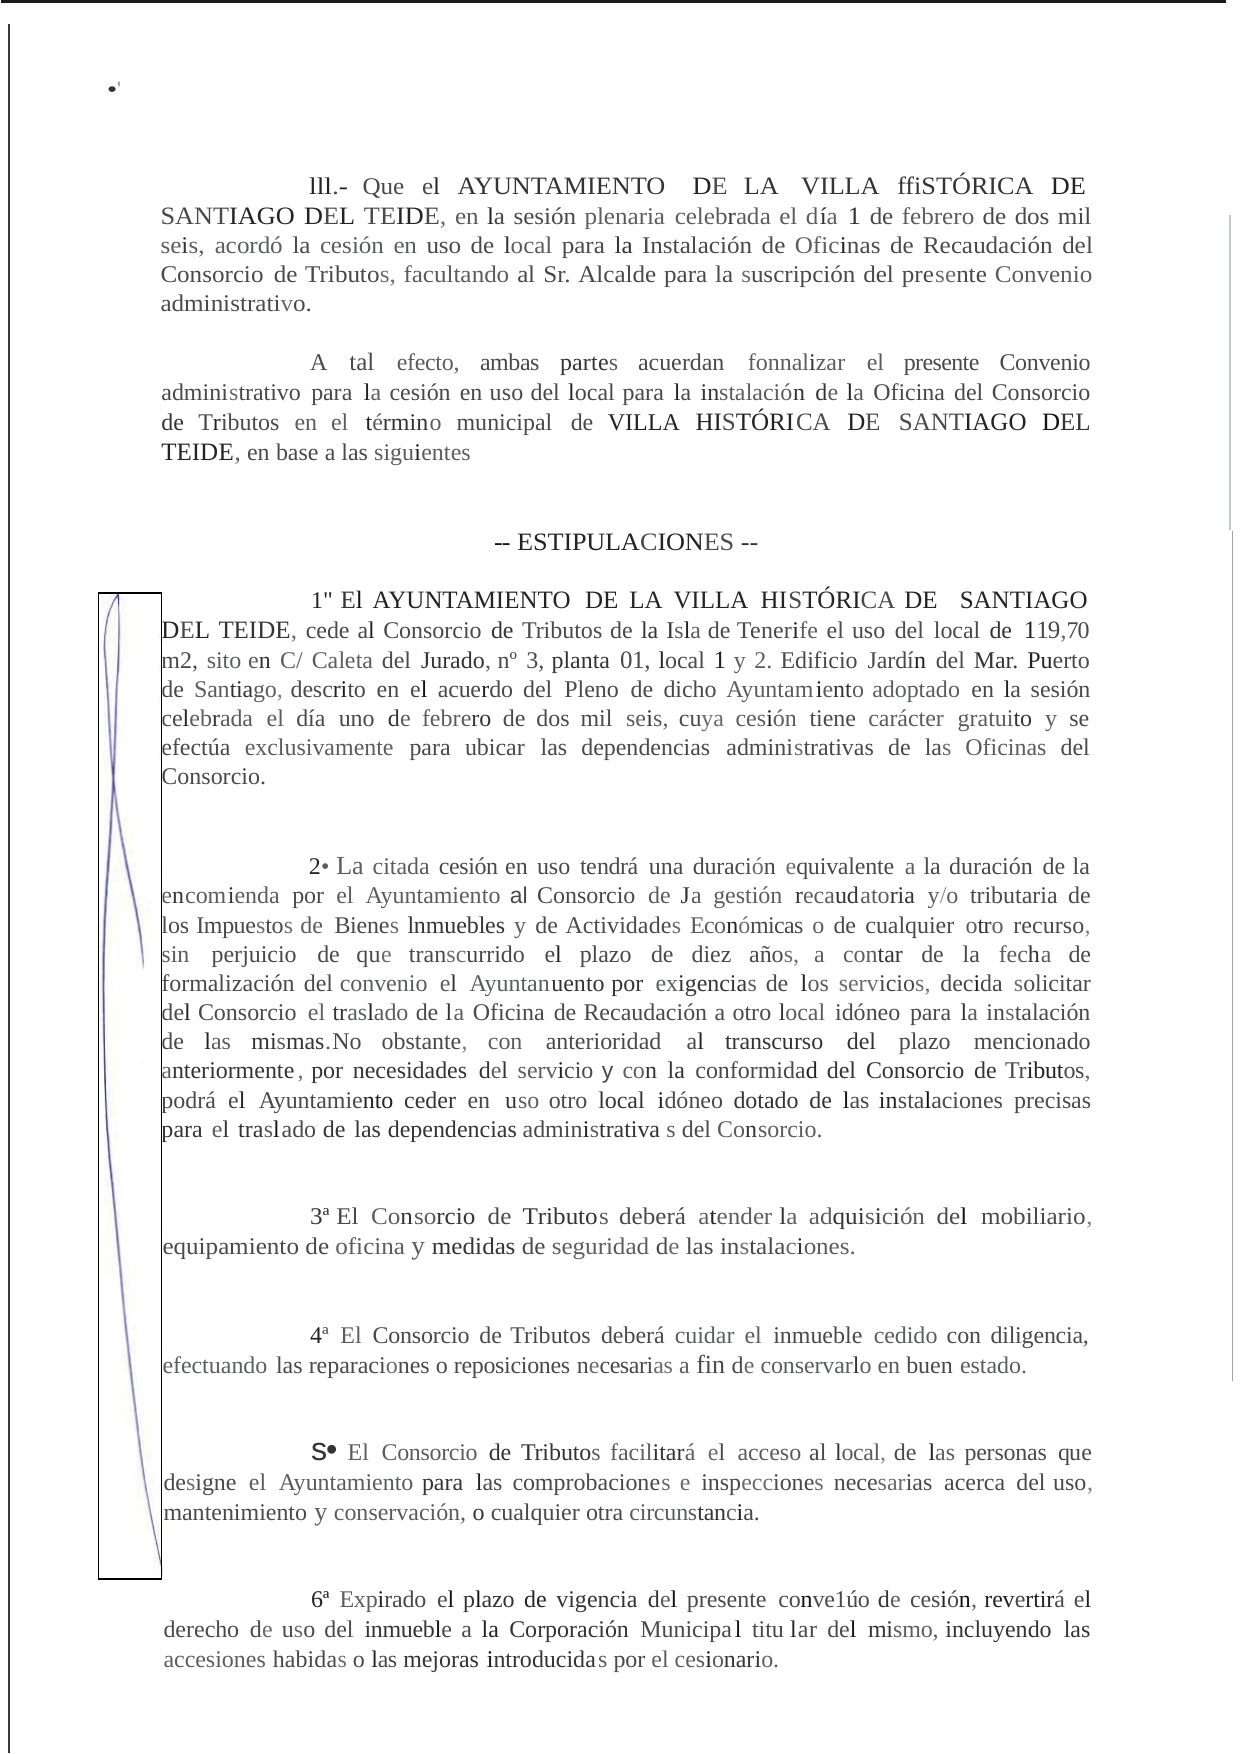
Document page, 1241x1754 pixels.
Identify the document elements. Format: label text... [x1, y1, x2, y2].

text s• El Consorcio de Tributos facilitará el acceso al local, de las personas que designe el Ayuntamiento para las comprobaciones e inspecciones necesarias acerca del uso, mantenimiento y conservación, o cualquier otra circunstancia. [163, 1431, 1093, 1526]
text A tal efecto, ambas partes acuerdan fonnalizar el presente Convenio administrativo para la cesión en uso del local para la instalación de la Oficina del Consorcio de Tributos en el término municipal de VILLA HISTÓRICA DE SANTIAGO DEL TEIDE, en base a las siguientes [161, 347, 1091, 466]
text 6ª Expirado el plazo de vigencia del presente conve1úo de cesión, revertirá el derecho de uso del inmueble a la Corporación Municipal titu lar del mismo, incluyendo las accesiones habidas o las mejoras introducidas por el cesionario. [163, 1585, 1091, 1672]
text •' [107, 77, 1240, 101]
text -- ESTIPULACIONES -- [12, 527, 1240, 556]
text DEL TEIDE, cede al Consorcio de Tributos de la Isla de Tenerife el uso del local de 119,70 m2, sito en C/ Caleta del Jurado, nº 3, planta 01, local 1 y 2. Edificio Jardín del Mar. Puerto de Santiago, descrito en el acuerdo del Pleno de dicho Ayuntamiento adoptado en la sesión celebrada el día uno de febrero de dos mil seis, cuya cesión tiene carácter gratuito y se efectúa exclusivamente para ubicar las dependencias administrativas de las Oficinas del Consorcio. [163, 615, 1090, 790]
text 3ª El Consorcio de Tributos deberá atender la adquisición del mobiliario, equipamiento de oficina y medidas de seguridad de las instalaciones. [163, 1202, 1093, 1260]
text 2• La citada cesión en uso tendrá una duración equivalente a la duración de la encomienda por el Ayuntamiento al Consorcio de Ja gestión recaudatoria y/o tributaria de los Impuestos de Bienes lnmuebles y de Actividades Económicas o de cualquier otro recurso, sin perjuicio de que transcurrido el plazo de diez años, a contar de la fecha de formalización del convenio el Ayuntanuento por exigencias de los servicios, decida solicitar del Consorcio el traslado de la Oficina de Recaudación a otro local idóneo para la instalación de las mismas.No obstante, con anterioridad al transcurso del plazo mencionado anteriormente, por necesidades del servicio y con la conformidad del Consorcio de Tributos, podrá el Ayuntamiento ceder en uso otro local idóneo dotado de las instalaciones precisas para el traslado de las dependencias administrativa s del Consorcio. [163, 850, 1091, 1142]
text 1" El AYUNTAMIENTO DE LA VILLA HISTÓRICA DE SANTIAGO [311, 586, 1232, 614]
picture [99, 594, 161, 1578]
text 4ª El Consorcio de Tributos deberá cuidar el inmueble cedido con diligencia, efectuando las reparaciones o reposiciones necesarias a fin de conservarlo en buen estado. [163, 1321, 1090, 1379]
text SANTIAGO DEL TEIDE, en la sesión plenaria celebrada el día 1 de febrero de dos mil seis, acordó la cesión en uso de local para la Instalación de Oficinas de Recaudación del Consorcio de Tributos, facultando al Sr. Alcalde para la suscripción del presente Convenio administrativo. [160, 201, 1093, 316]
text lll.- Que el AYUNTAMIENTO DE LA VILLA ffiSTÓRICA DE [309, 171, 1240, 200]
